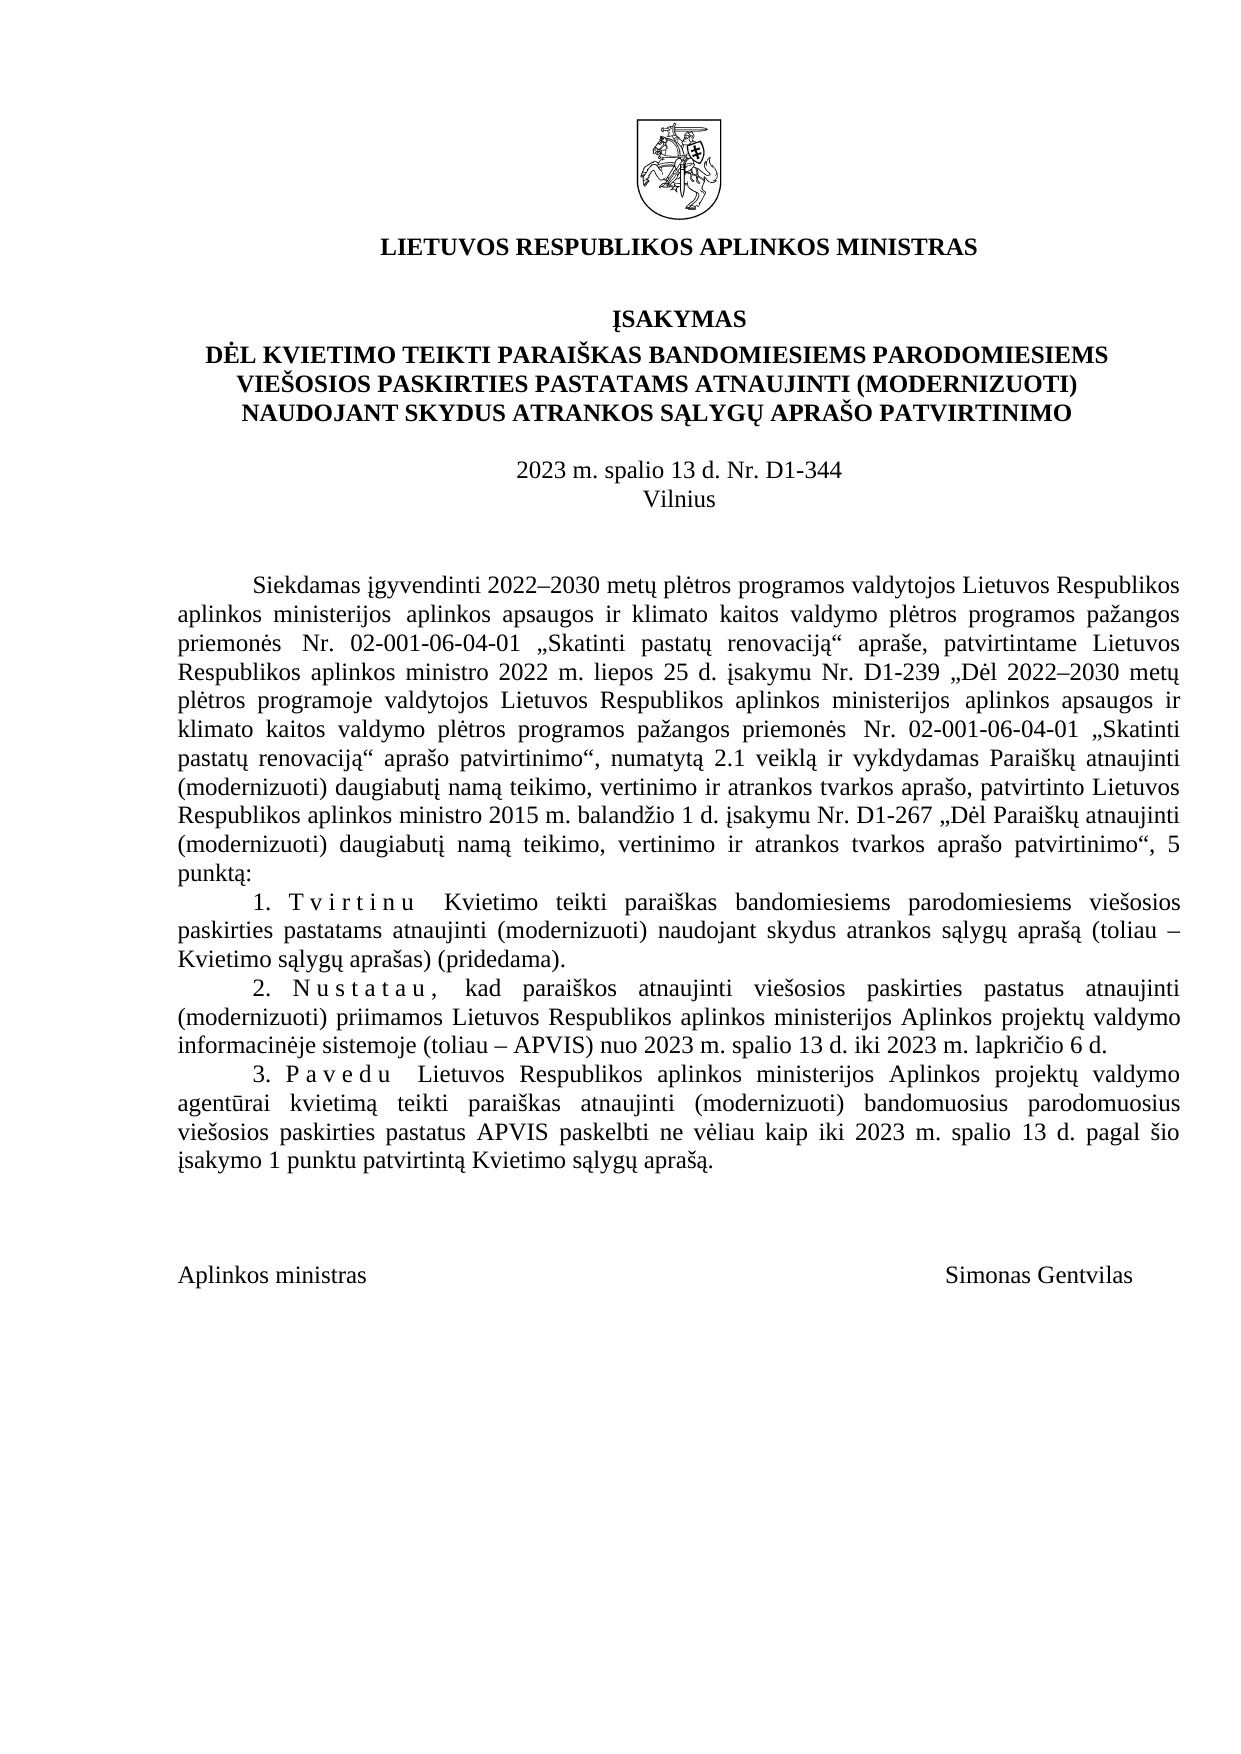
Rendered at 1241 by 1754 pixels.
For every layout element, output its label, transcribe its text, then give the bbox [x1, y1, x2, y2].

text ĮSAKYMAS [177, 304, 1181, 333]
text 2. Nustatau, kad paraiškos atnaujinti viešosios paskirties pastatus atnaujinti (modernizuoti) priimamos Lietuvos Respublikos aplinkos ministerijos Aplinkos projektų valdymo informacinėje sistemoje (toliau – APVIS) nuo 2023 m. spalio 13 d. iki 2023 m. lapkričio 6 d. [177, 973, 1181, 1059]
text 2023 m. spalio 13 d. Nr. D1-344 [177, 455, 1181, 484]
text 1. Tvirtinu Kvietimo teikti paraiškas bandomiesiems parodomiesiems viešosios paskirties pastatams atnaujinti (modernizuoti) naudojant skydus atrankos sąlygų aprašą (toliau – Kvietimo sąlygų aprašas) (pridedama). [177, 887, 1181, 973]
text Aplinkos ministras Simonas Gentvilas [177, 1260, 1181, 1289]
text DĖL KVIETIMO TEIKTI PARAIŠKAS BANDOMIESIEMS PARODOMIESIEMS VIEŠOSIOS PASKIRTIES PASTATAMS ATNAUJINTI (MODERNIZUOTI) NAUDOJANT SKYDUS ATRANKOS SĄLYGŲ APRAŠO PATVIRTINIMO [177, 340, 1137, 427]
text LIETUVOS RESPUBLIKOS APLINKOS MINISTRAS [177, 232, 1181, 261]
text 3. Pavedu Lietuvos Respublikos aplinkos ministerijos Aplinkos projektų valdymo agentūrai kvietimą teikti paraiškas atnaujinti (modernizuoti) bandomuosius parodomuosius viešosios paskirties pastatus APVIS paskelbti ne vėliau kaip iki 2023 m. spalio 13 d. pagal šio įsakymo 1 punktu patvirtintą Kvietimo sąlygų aprašą. [177, 1059, 1181, 1174]
text Vilnius [177, 484, 1181, 542]
text Siekdamas įgyvendinti 2022–2030 metų plėtros programos valdytojos Lietuvos Respublikos aplinkos ministerijos aplinkos apsaugos ir klimato kaitos valdymo plėtros programos pažangos priemonės Nr. 02-001-06-04-01 „Skatinti pastatų renovaciją“ apraše, patvirtintame Lietuvos Respublikos aplinkos ministro 2022 m. liepos 25 d. įsakymu Nr. D1-239 „Dėl 2022–2030 metų plėtros programoje valdytojos Lietuvos Respublikos aplinkos ministerijos aplinkos apsaugos ir klimato kaitos valdymo plėtros programos pažangos priemonės Nr. 02-001-06-04-01 „Skatinti pastatų renovaciją“ aprašo patvirtinimo“, numatytą 2.1 veiklą ir vykdydamas Paraiškų atnaujinti (modernizuoti) daugiabutį namą teikimo, vertinimo ir atrankos tvarkos aprašo, patvirtinto Lietuvos Respublikos aplinkos ministro 2015 m. balandžio 1 d. įsakymu Nr. D1-267 „Dėl Paraiškų atnaujinti (modernizuoti) daugiabutį namą teikimo, vertinimo ir atrankos tvarkos aprašo patvirtinimo“, 5 punktą: [177, 570, 1181, 887]
